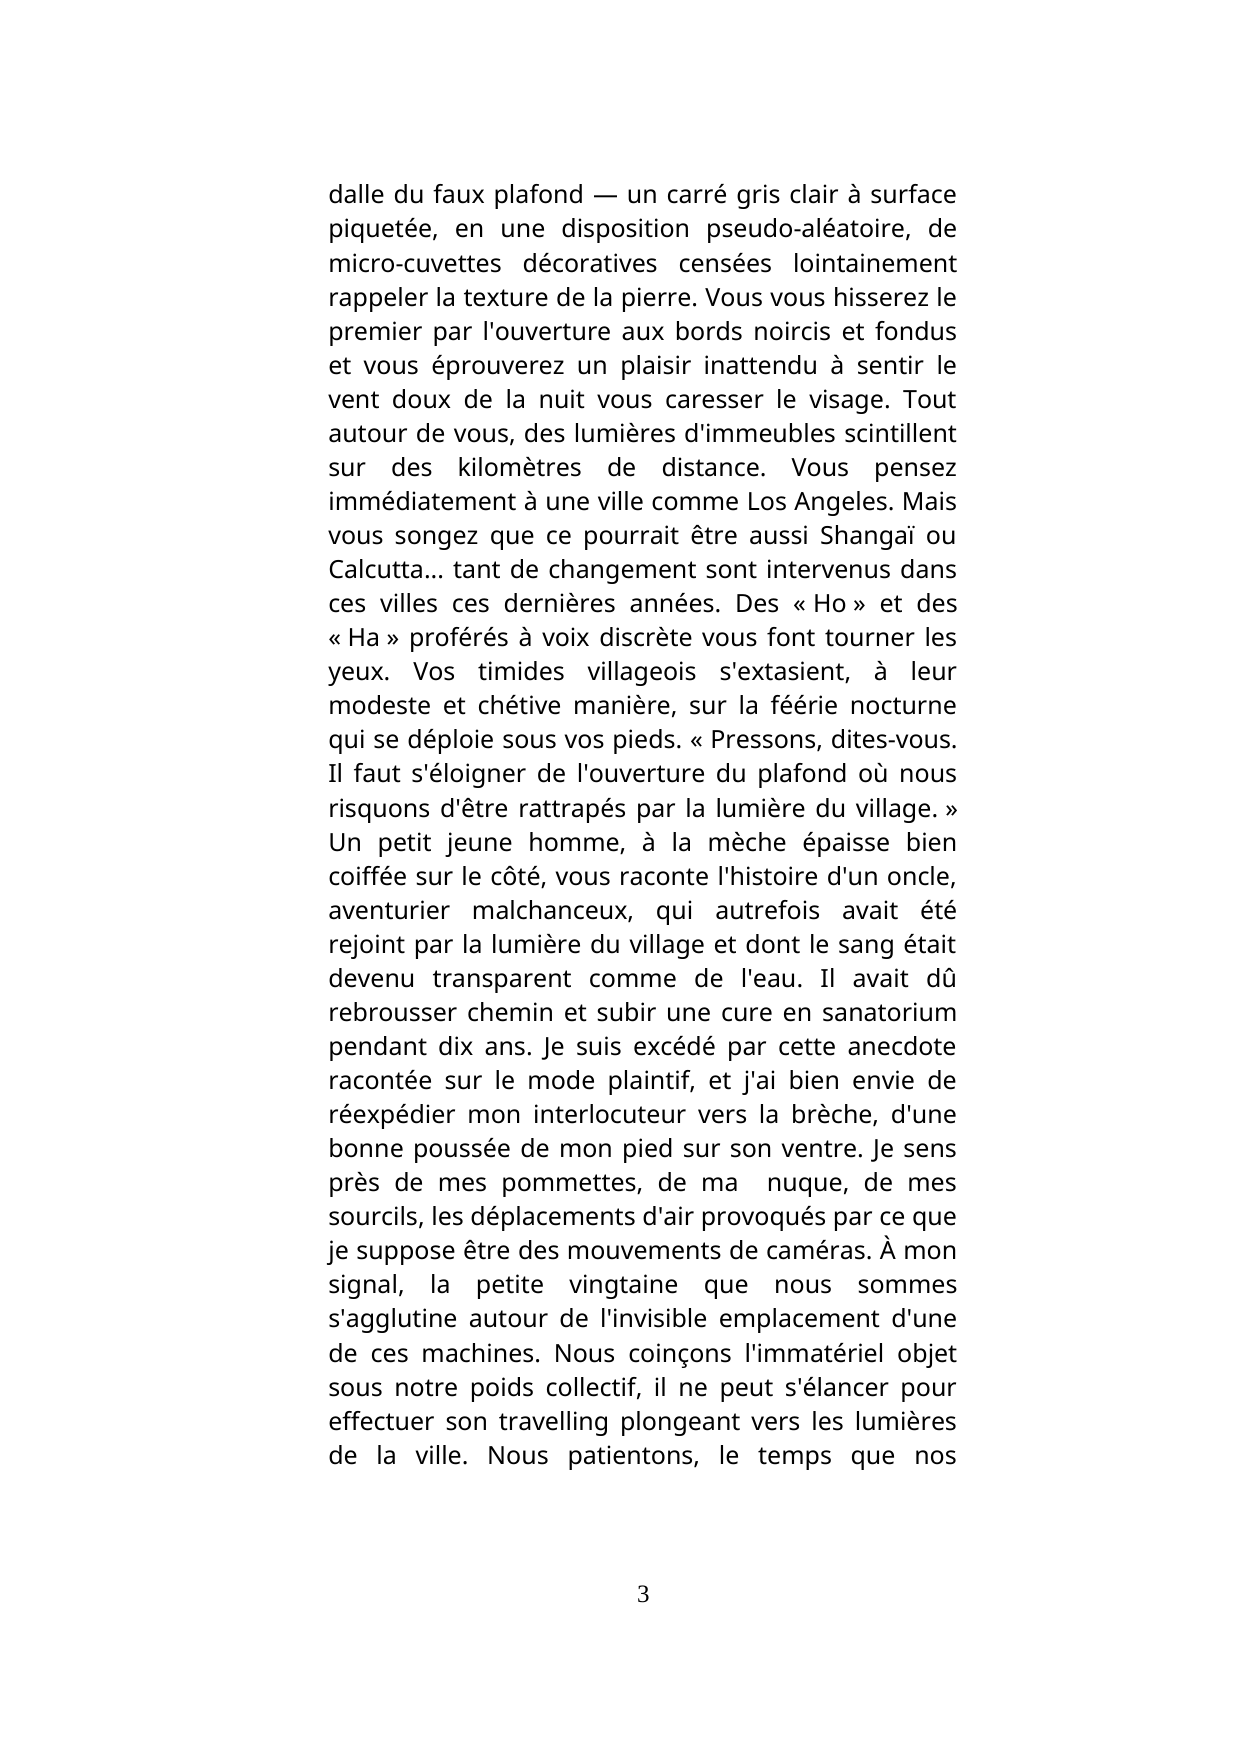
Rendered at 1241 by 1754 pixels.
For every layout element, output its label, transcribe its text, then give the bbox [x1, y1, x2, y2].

text dalle du faux plafond ― un carré gris clair à surface piquetée, en une disposition pseudo-aléatoire, de micro-cuvettes décoratives censées lointainement rappeler la texture de la pierre. Vous vous hisserez le premier par l'ouverture aux bords noircis et fondus et vous éprouverez un plaisir inattendu à sentir le vent doux de la nuit vous caresser le visage. Tout autour de vous, des lumières d'immeubles scintillent sur des kilomètres de distance. Vous pensez immédiatement à une ville comme Los Angeles. Mais vous songez que ce pourrait être aussi Shangaï ou Calcutta... tant de changement sont intervenus dans ces villes ces dernières années. Des « Ho » et des « Ha » proférés à voix discrète vous font tourner les yeux. Vos timides villageois s'extasient, à leur modeste et chétive manière, sur la féérie nocturne qui se déploie sous vos pieds. « Pressons, dites-vous. Il faut s'éloigner de l'ouverture du plafond où nous risquons d'être rattrapés par la lumière du village. » Un petit jeune homme, à la mèche épaisse bien coiffée sur le côté, vous raconte l'histoire d'un oncle, aventurier malchanceux, qui autrefois avait été rejoint par la lumière du village et dont le sang était devenu transparent comme de l'eau. Il avait dû rebrousser chemin et subir une cure en sanatorium pendant dix ans. Je suis excédé par cette anecdote racontée sur le mode plaintif, et j'ai bien envie de réexpédier mon interlocuteur vers la brèche, d'une bonne poussée de mon pied sur son ventre. Je sens près de mes pommettes, de ma nuque, de mes sourcils, les déplacements d'air provoqués par ce que je suppose être des mouvements de caméras. À mon signal, la petite vingtaine que nous sommes s'agglutine autour de l'invisible emplacement d'une de ces machines. Nous coinçons l'immatériel objet sous notre poids collectif, il ne peut s'élancer pour effectuer son travelling plongeant vers les lumières de la ville. Nous patientons, le temps que nos [328, 177, 958, 1471]
